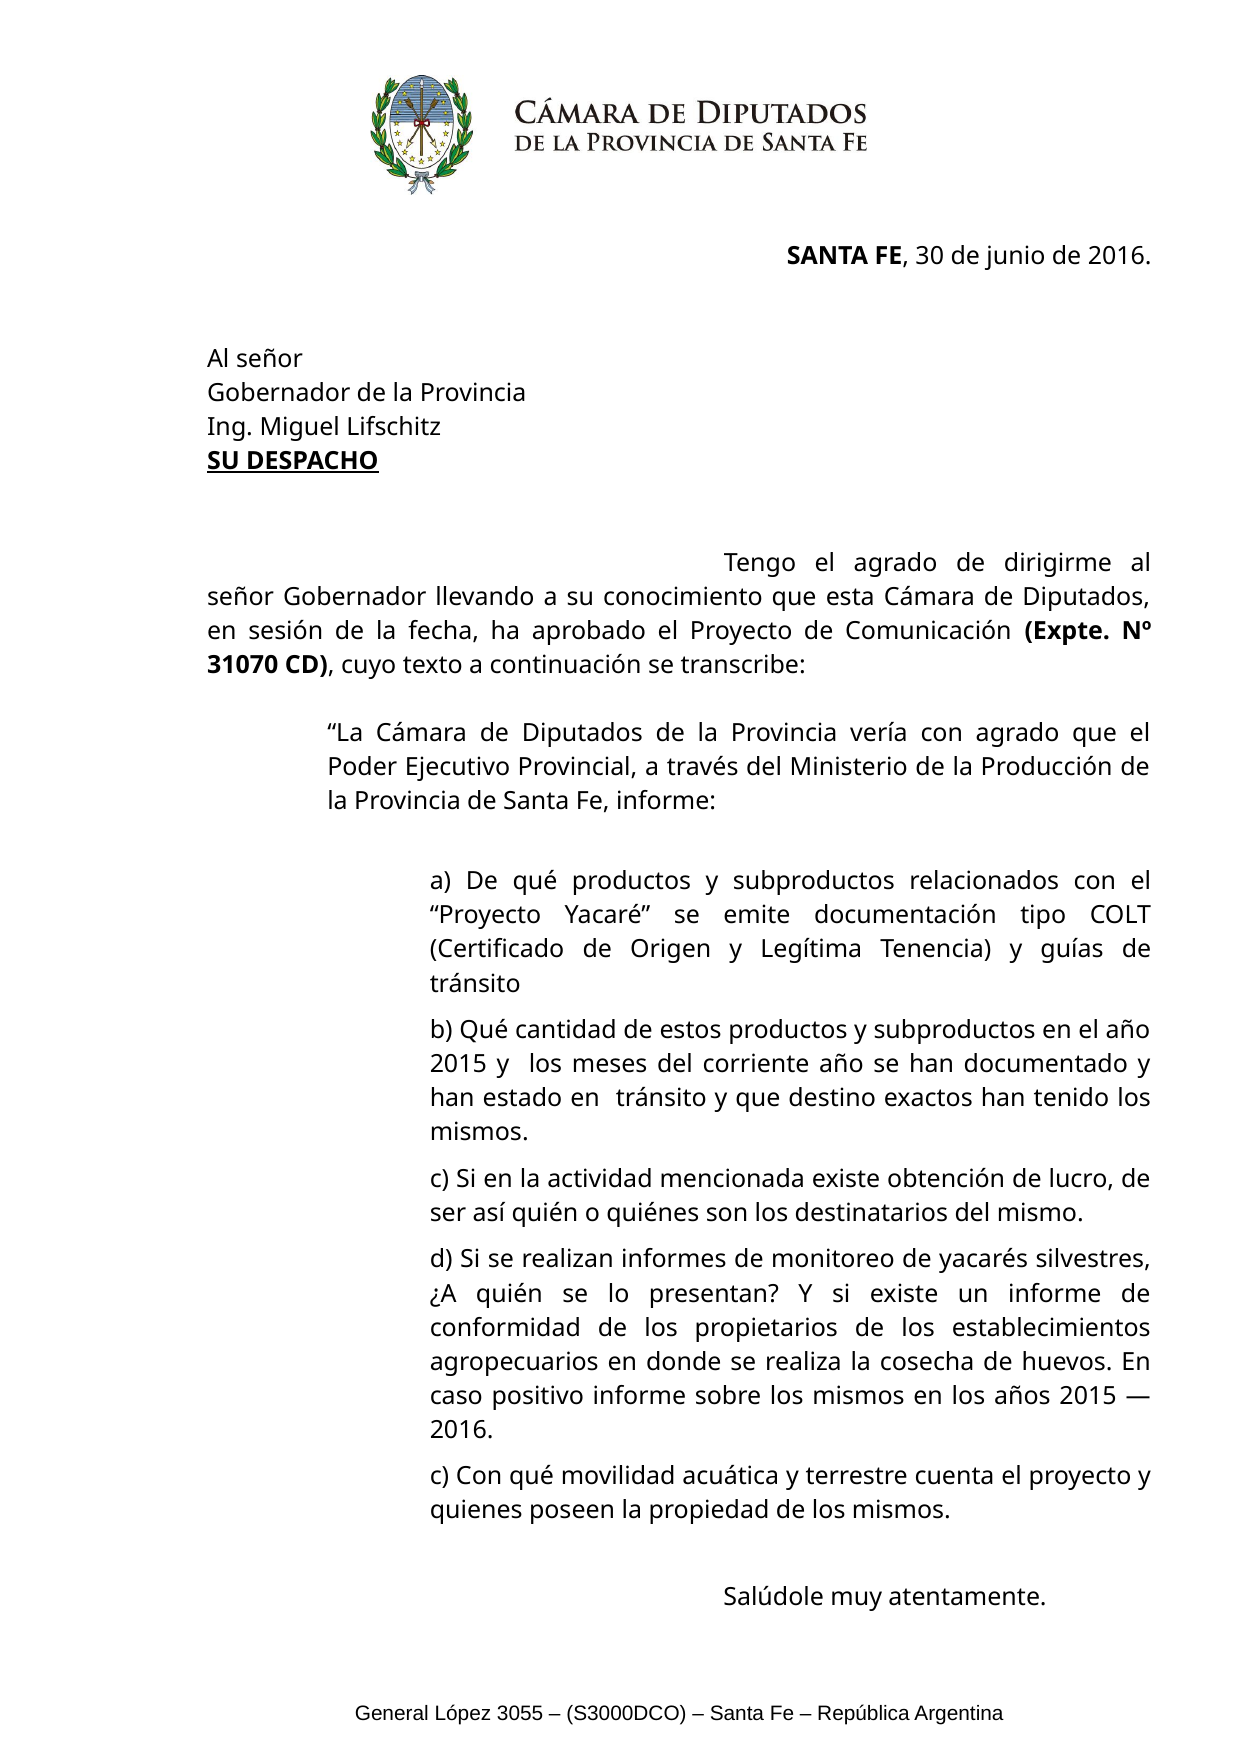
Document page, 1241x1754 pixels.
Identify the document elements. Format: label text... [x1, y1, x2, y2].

list d) Si se realizan informes de monitoreo de yacarés silvestres, ¿A quién se lo presentan? Y si existe un informe de conformidad de los propietarios de los establecimientos agropecuarios en donde se realiza la cosecha de huevos. En caso positivo informe sobre los mismos en los años 2015 — 2016. [392, 1241, 1152, 1446]
text Tengo el agrado de dirigirme al señor Gobernador llevando a su conocimiento que esta Cámara de Diputados, en sesión de la fecha, ha aprobado el Proyecto de Comunicación (Expte. Nº 31070 CD), cuyo texto a continuación se transcribe: [207, 544, 1152, 681]
text Ing. Miguel Lifschitz [207, 408, 1152, 442]
text SU DESPACHO [207, 442, 1152, 476]
list a) De qué productos y subproductos relacionados con el “Proyecto Yacaré” se emite documentación tipo COLT (Certificado de Origen y Legítima Tenencia) y guías de tránsito [392, 863, 1152, 999]
list c) Si en la actividad mencionada existe obtención de lucro, de ser así quién o quiénes son los destinatarios del mismo. [392, 1161, 1152, 1229]
text “La Cámara de Diputados de la Provincia vería con agrado que el Poder Ejecutivo Provincial, a través del Ministerio de la Producción de la Provincia de Santa Fe, informe: [327, 715, 1152, 817]
text Gobernador de la Provincia [207, 374, 1152, 408]
text Al señor [207, 340, 1152, 374]
list c) Con qué movilidad acuática y terrestre cuenta el proyecto y quienes poseen la propiedad de los mismos. [392, 1458, 1152, 1526]
text SANTA FE, 30 de junio de 2016. [207, 238, 1152, 272]
text Salúdole muy atentamente. [649, 1579, 1152, 1613]
picture [370, 75, 867, 199]
list b) Qué cantidad de estos productos y subproductos en el año 2015 y los meses del corriente año se han documentado y han estado en tránsito y que destino exactos han tenido los mismos. [392, 1012, 1152, 1148]
